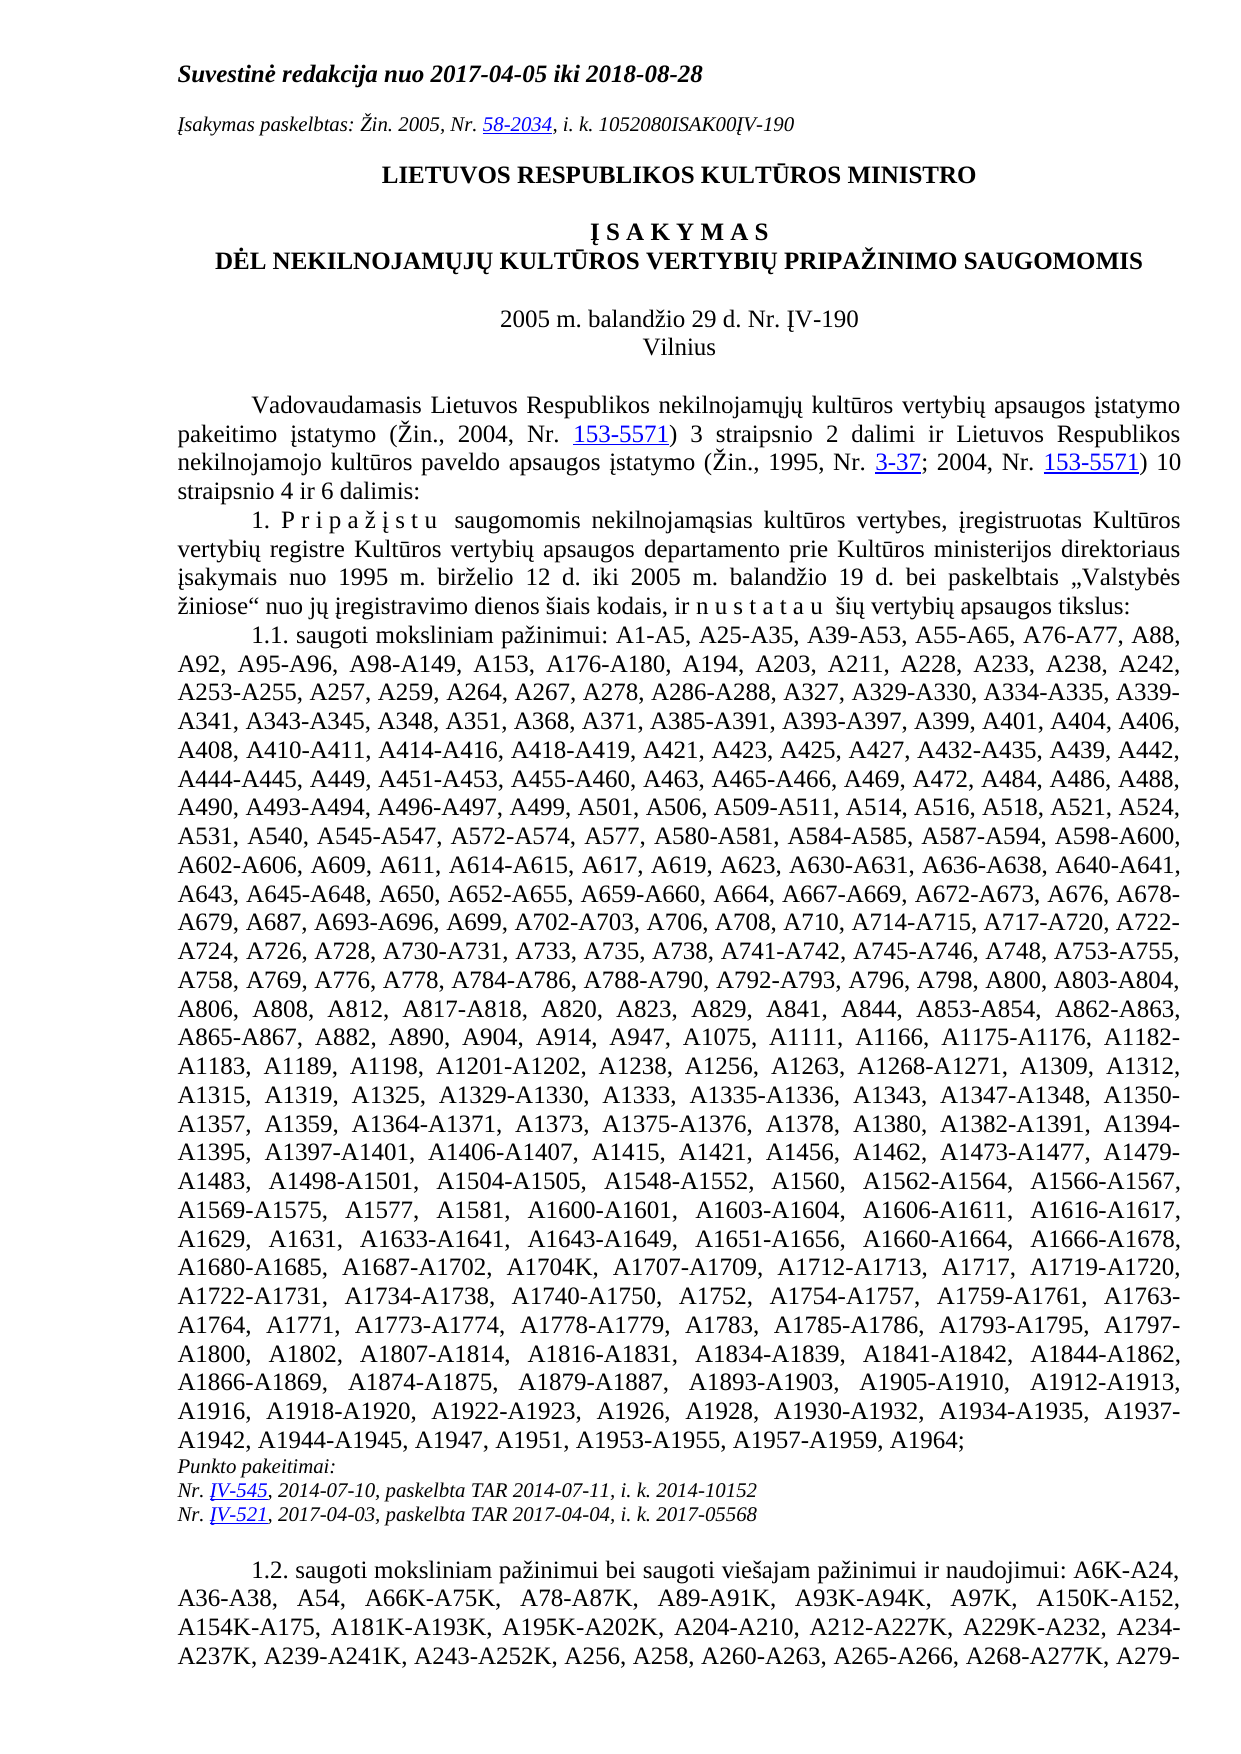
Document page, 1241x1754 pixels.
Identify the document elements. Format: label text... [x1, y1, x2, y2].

text LIETUVOS RESPUBLIKOS KULTŪROS MINISTRO [177, 160, 1181, 189]
text Nr. ĮV-521, 2017-04-03, paskelbta TAR 2017-04-04, i. k. 2017-05568 [177, 1502, 1181, 1526]
text Į S A K Y M A S [177, 217, 1181, 246]
text 1.1. saugoti moksliniam pažinimui: A1-A5, A25-A35, A39-A53, A55-A65, A76-A77, A88, A92, A95-A96, A98-A149, A153, A176-A180, A194, A203, A211, A228, A233, A238, A242, A253-A255, A257, A259, A264, A267, A278, A286-A288, A327, A329-A330, A334-A335, A339-A341, A343-A345, A348, A351, A368, A371, A385-A391, A393-A397, A399, A401, A404, A406, A408, A410-A411, A414-A416, A418-A419, A421, A423, A425, A427, A432-A435, A439, A442, A444-A445, A449, A451-A453, A455-A460, A463, A465-A466, A469, A472, A484, A486, A488, A490, A493-A494, A496-A497, A499, A501, A506, A509-A511, A514, A516, A518, A521, A524, A531, A540, A545-A547, A572-A574, A577, A580-A581, A584-A585, A587-A594, A598-A600, A602-A606, A609, A611, A614-A615, A617, A619, A623, A630-A631, A636-A638, A640-A641, A643, A645-A648, A650, A652-A655, A659-A660, A664, A667-A669, A672-A673, A676, A678-A679, A687, A693-A696, A699, A702-A703, A706, A708, A710, A714-A715, A717-A720, A722-A724, A726, A728, A730-A731, A733, A735, A738, A741-A742, A745-A746, A748, A753-A755, A758, A769, A776, A778, A784-A786, A788-A790, A792-A793, A796, A798, A800, A803-A804, A806, A808, A812, A817-A818, A820, A823, A829, A841, A844, A853-A854, A862-A863, A865-A867, A882, A890, A904, A914, A947, A1075, A1111, A1166, A1175-A1176, A1182-A1183, A1189, A1198, A1201-A1202, A1238, A1256, A1263, A1268-A1271, A1309, A1312, A1315, A1319, A1325, A1329-A1330, A1333, A1335-A1336, A1343, A1347-A1348, A1350-A1357, A1359, A1364-A1371, A1373, A1375-A1376, A1378, A1380, A1382-A1391, A1394-A1395, A1397-A1401, A1406-A1407, A1415, A1421, A1456, A1462, A1473-A1477, A1479-A1483, A1498-A1501, A1504-A1505, A1548-A1552, A1560, A1562-A1564, A1566-A1567, A1569-A1575, A1577, A1581, A1600-A1601, A1603-A1604, A1606-A1611, A1616-A1617, A1629, A1631, A1633-A1641, A1643-A1649, A1651-A1656, A1660-A1664, A1666-A1678, A1680-A1685, A1687-A1702, A1704K, A1707-A1709, A1712-A1713, A1717, A1719-A1720, A1722-A1731, A1734-A1738, A1740-A1750, A1752, A1754-A1757, A1759-A1761, A1763-A1764, A1771, A1773-A1774, A1778-A1779, A1783, A1785-A1786, A1793-A1795, A1797-A1800, A1802, A1807-A1814, A1816-A1831, A1834-A1839, A1841-A1842, A1844-A1862, A1866-A1869, A1874-A1875, A1879-A1887, A1893-A1903, A1905-A1910, A1912-A1913, A1916, A1918-A1920, A1922-A1923, A1926, A1928, A1930-A1932, A1934-A1935, A1937-A1942, A1944-A1945, A1947, A1951, A1953-A1955, A1957-A1959, A1964; [177, 620, 1181, 1454]
text 2005 m. balandžio 29 d. Nr. ĮV-190 [177, 304, 1181, 332]
text Suvestinė redakcija nuo 2017-04-05 iki 2018-08-28 [177, 59, 1181, 88]
text DĖL NEKILNOJAMŲJŲ KULTŪROS VERTYBIŲ PRIPAŽINIMO SAUGOMOMIS [177, 246, 1181, 275]
text Įsakymas paskelbtas: Žin. 2005, Nr. 58-2034, i. k. 1052080ISAK00ĮV-190 [177, 112, 1181, 136]
text 1.2. saugoti moksliniam pažinimui bei saugoti viešajam pažinimui ir naudojimui: A6K-A24, A36-A38, A54, A66K-A75K, A78-A87K, A89-A91K, A93K-A94K, A97K, A150K-A152, A154K-A175, A181K-A193K, A195K-A202K, A204-A210, A212-A227K, A229K-A232, A234-A237K, A239-A241K, A243-A252K, A256, A258, A260-A263, A265-A266, A268-A277K, A279- [177, 1555, 1181, 1670]
text Vadovaudamasis Lietuvos Respublikos nekilnojamųjų kultūros vertybių apsaugos įstatymo pakeitimo įstatymo (Žin., 2004, Nr. 153-5571) 3 straipsnio 2 dalimi ir Lietuvos Respublikos nekilnojamojo kultūros paveldo apsaugos įstatymo (Žin., 1995, Nr. 3-37; 2004, Nr. 153-5571) 10 straipsnio 4 ir 6 dalimis: [177, 390, 1181, 505]
text 1. Pripažįstu saugomomis nekilnojamąsias kultūros vertybes, įregistruotas Kultūros vertybių registre Kultūros vertybių apsaugos departamento prie Kultūros ministerijos direktoriaus įsakymais nuo 1995 m. birželio 12 d. iki 2005 m. balandžio 19 d. bei paskelbtais „Valstybės žiniose“ nuo jų įregistravimo dienos šiais kodais, ir nustatau šių vertybių apsaugos tikslus: [177, 505, 1181, 620]
text Nr. ĮV-545, 2014-07-10, paskelbta TAR 2014-07-11, i. k. 2014-10152 [177, 1478, 1181, 1502]
text Vilnius [177, 332, 1181, 361]
text Punkto pakeitimai: [177, 1454, 1181, 1478]
